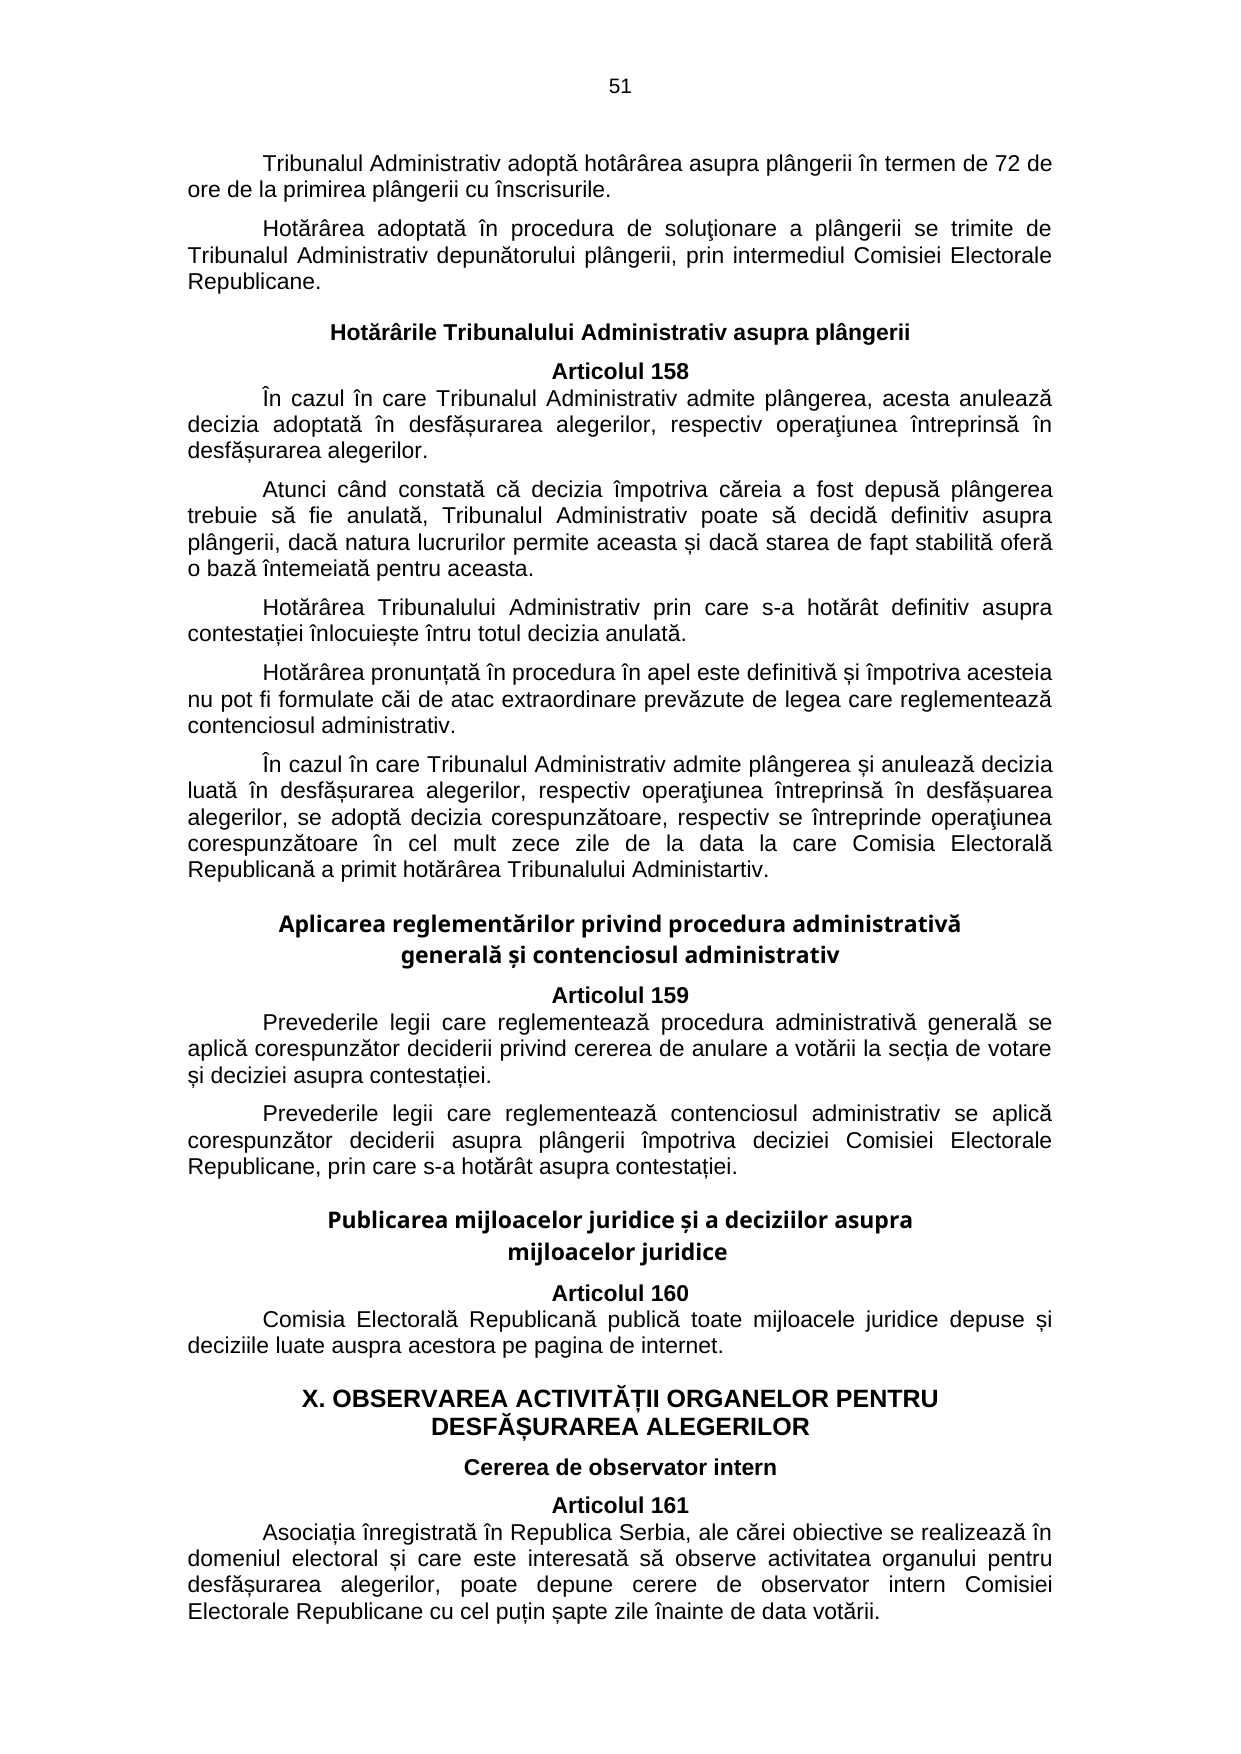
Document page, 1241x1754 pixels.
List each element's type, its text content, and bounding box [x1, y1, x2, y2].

text Hotărârea pronunțată în procedura în apel este definitivă și împotriva acesteia nu pot fi formulate căi de atac extraordinare prevăzute de legea care reglementează contenciosul administrativ. [187, 659, 1053, 738]
text Hotărârile Tribunalului Administrativ asupra plângerii [262, 319, 978, 346]
text Asociația înregistrată în Republica Serbia, ale cărei obiective se realizează în domeniul electoral și care este interesată să observe activitatea organului pentru desfășurarea alegerilor, poate depune cerere de observator intern Comisiei Electorale Republicane cu cel puțin șapte zile înainte de data votării. [187, 1519, 1053, 1624]
text Aplicarea reglementărilor privind procedura administrativă generală și contenciosul administrativ [262, 907, 978, 970]
text Prevederile legii care reglementează procedura administrativă generală se aplică corespunzător deciderii privind cererea de anulare a votării la secția de votare și deciziei asupra contestației. [187, 1009, 1053, 1088]
text Articolul 158 [262, 358, 978, 384]
text Articolul 160 [262, 1279, 978, 1306]
text Comisia Electorală Republicană publică toate mijloacele juridice depuse și deciziile luate auspra acestora pe pagina de internet. [187, 1306, 1053, 1358]
text Hotărârea Tribunalului Administrativ prin care s-a hotărât definitiv asupra contestației înlocuiește întru totul decizia anulată. [187, 594, 1053, 647]
text Articolul 161 [262, 1492, 978, 1519]
text În cazul în care Tribunalul Administrativ admite plângerea și anulează decizia luată în desfășurarea alegerilor, respectiv operaţiunea întreprinsă în desfășuarea alegerilor, se adoptă decizia corespunzătoare, respectiv se întreprinde operaţiunea corespunzătoare în cel mult zece zile de la data la care Comisia Electorală Republicană a primit hotărârea Tribunalului Administartiv. [187, 751, 1053, 882]
text Hotărârea adoptată în procedura de soluţionare a plângerii se trimite de Tribunalul Administrativ depunătorului plângerii, prin intermediul Comisiei Electorale Republicane. [187, 215, 1053, 294]
text X. OBSERVAREA ACTIVITĂȚII ORGANELOR PENTRU DESFĂȘURAREA ALEGERILOR [262, 1383, 978, 1441]
text Publicarea mijloacelor juridice și a deciziilor asupra mijloacelor juridice [262, 1204, 978, 1267]
text Tribunalul Administrativ adoptă hotârârea asupra plângerii în termen de 72 de ore de la primirea plângerii cu înscrisurile. [187, 150, 1053, 203]
text În cazul în care Tribunalul Administrativ admite plângerea, acesta anulează decizia adoptată în desfășurarea alegerilor, respectiv operaţiunea întreprinsă în desfășurarea alegerilor. [187, 384, 1053, 463]
text Articolul 159 [262, 982, 978, 1009]
text Atunci când constată că decizia împotriva căreia a fost depusă plângerea trebuie să fie anulată, Tribunalul Administrativ poate să decidă definitiv asupra plângerii, dacă natura lucrurilor permite aceasta și dacă starea de fapt stabilită oferă o bază întemeiată pentru aceasta. [187, 476, 1053, 581]
text Cererea de observator intern [262, 1453, 978, 1480]
text Prevederile legii care reglementează contenciosul administrativ se aplică corespunzător deciderii asupra plângerii împotriva deciziei Comisiei Electorale Republicane, prin care s-a hotărât asupra contestației. [187, 1100, 1053, 1179]
